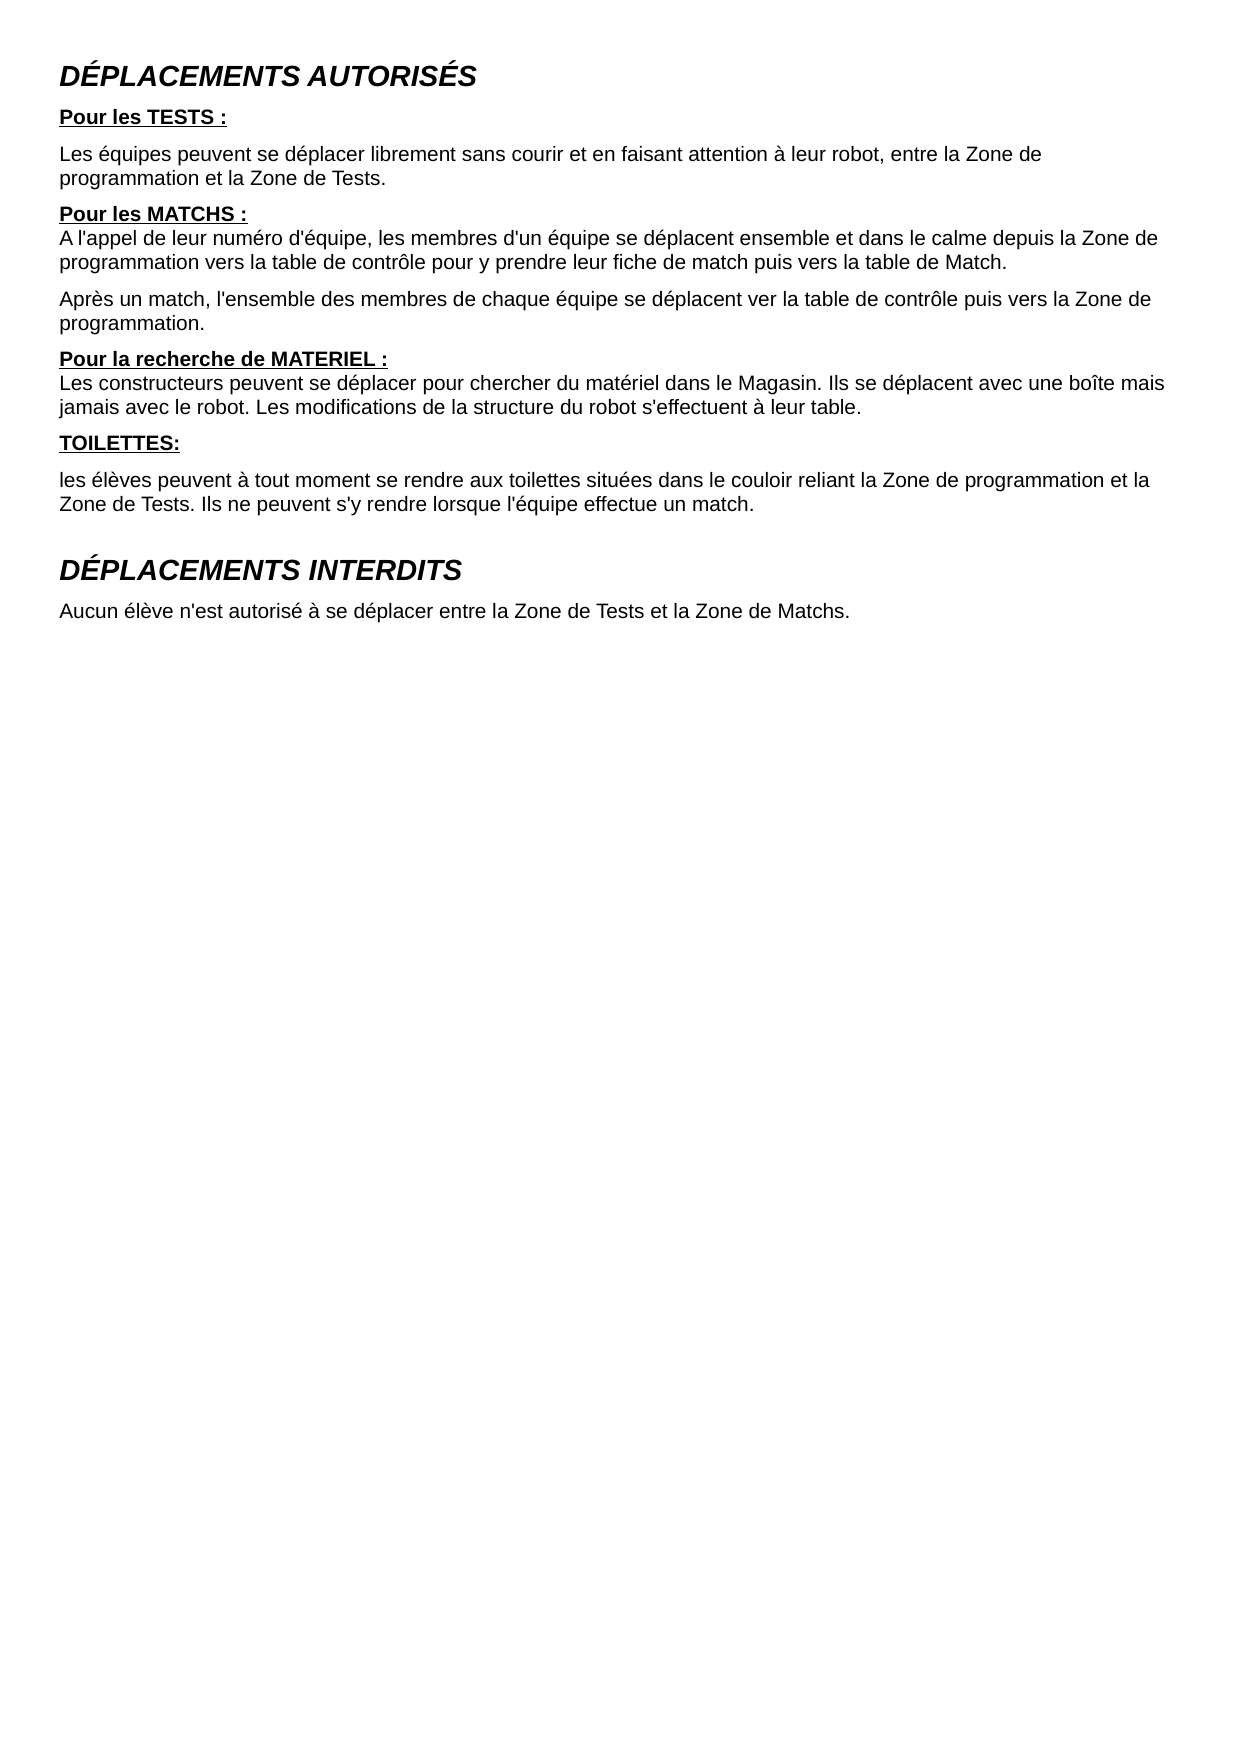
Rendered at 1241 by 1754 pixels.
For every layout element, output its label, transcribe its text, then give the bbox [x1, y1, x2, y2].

text Aucun élève n'est autorisé à se déplacer entre la Zone de Tests et la Zone de Matchs. [59, 599, 1181, 623]
subtitle DÉPLACEMENTS AUTORISÉS [59, 59, 1181, 93]
text Pour la recherche de MATERIEL : [59, 347, 1181, 371]
text Après un match, l'ensemble des membres de chaque équipe se déplacent ver la table de contrôle puis vers la Zone de programmation. [59, 286, 1181, 334]
text Les équipes peuvent se déplacer librement sans courir et en faisant attention à leur robot, entre la Zone de programmation et la Zone de Tests. [59, 142, 1181, 189]
text Les constructeurs peuvent se déplacer pour chercher du matériel dans le Magasin. Ils se déplacent avec une boîte mais jamais avec le robot. Les modifications de la structure du robot s'effectuent à leur table. [59, 371, 1181, 419]
text TOILETTES: [59, 431, 1181, 455]
subtitle DÉPLACEMENTS INTERDITS [59, 553, 1181, 587]
text A l'appel de leur numéro d'équipe, les membres d'un équipe se déplacent ensemble et dans le calme depuis la Zone de programmation vers la table de contrôle pour y prendre leur fiche de match puis vers la table de Match. [59, 226, 1181, 274]
text Pour les TESTS : [59, 105, 1181, 129]
text les élèves peuvent à tout moment se rendre aux toilettes situées dans le couloir reliant la Zone de programmation et la Zone de Tests. Ils ne peuvent s'y rendre lorsque l'équipe effectue un match. [59, 468, 1181, 516]
text Pour les MATCHS : [59, 202, 1181, 226]
